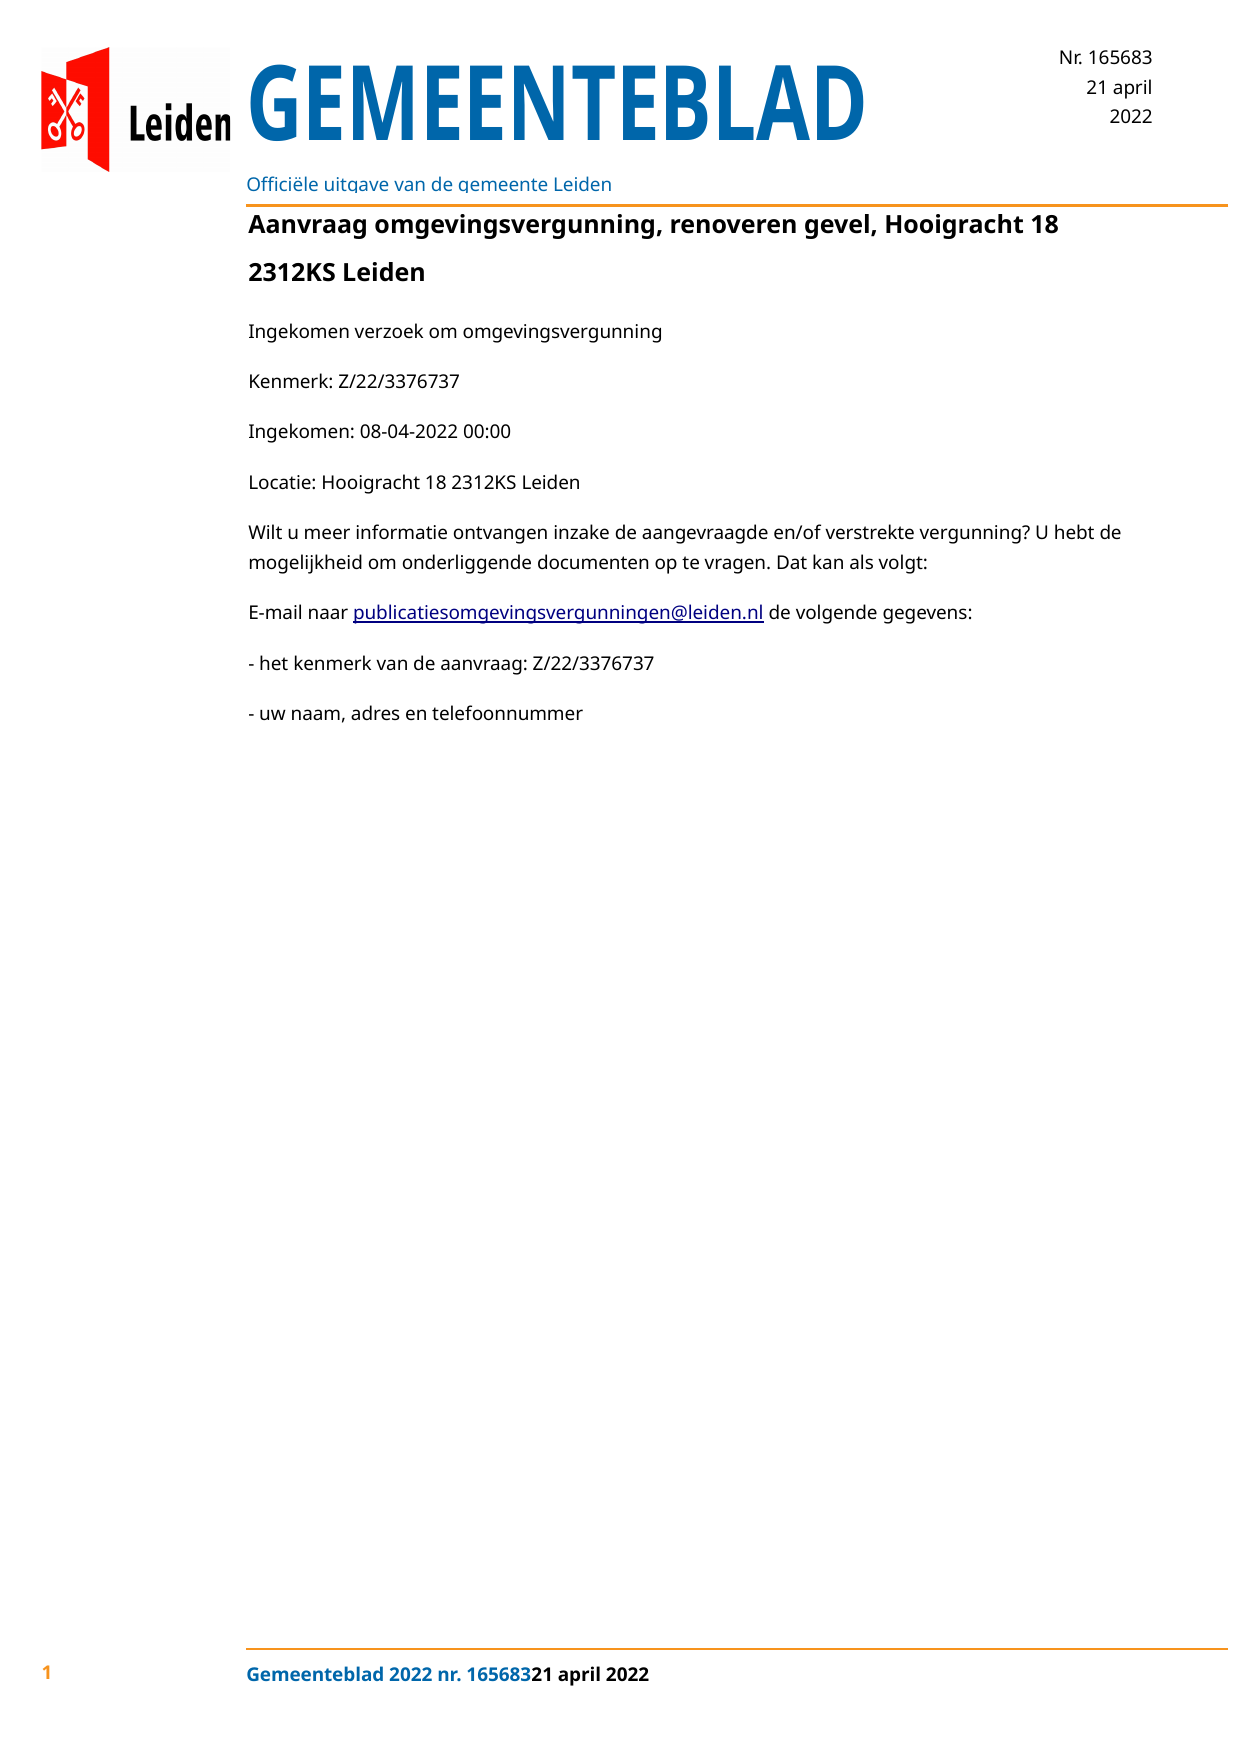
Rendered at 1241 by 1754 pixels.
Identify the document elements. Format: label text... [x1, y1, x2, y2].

text E-mail naar publicatiesomgevingsvergunningen@leiden.nl de volgende gegevens: [248, 599, 1152, 625]
text Ingekomen: 08-04-2022 00:00 [248, 419, 1152, 444]
text - het kenmerk van de aanvraag: Z/22/3376737 [248, 650, 1152, 676]
text Locatie: Hooigracht 18 2312KS Leiden [248, 469, 1152, 495]
text Kenmerk: Z/22/3376737 [248, 368, 1152, 394]
text - uw naam, adres en telefoonnummer [248, 700, 1152, 726]
text Ingekomen verzoek om omgevingsvergunning [248, 318, 1152, 344]
picture [41, 47, 231, 172]
text Aanvraag omgevingsvergunning, renoveren gevel, Hooigracht 18 2312KS Leiden [248, 207, 1152, 288]
text Wilt u meer informatie ontvangen inzake de aangevraagde en/of verstrekte vergunning? U hebt de mogelijkheid om onderliggende documenten op te vragen. Dat kan als volgt: [248, 519, 1152, 575]
